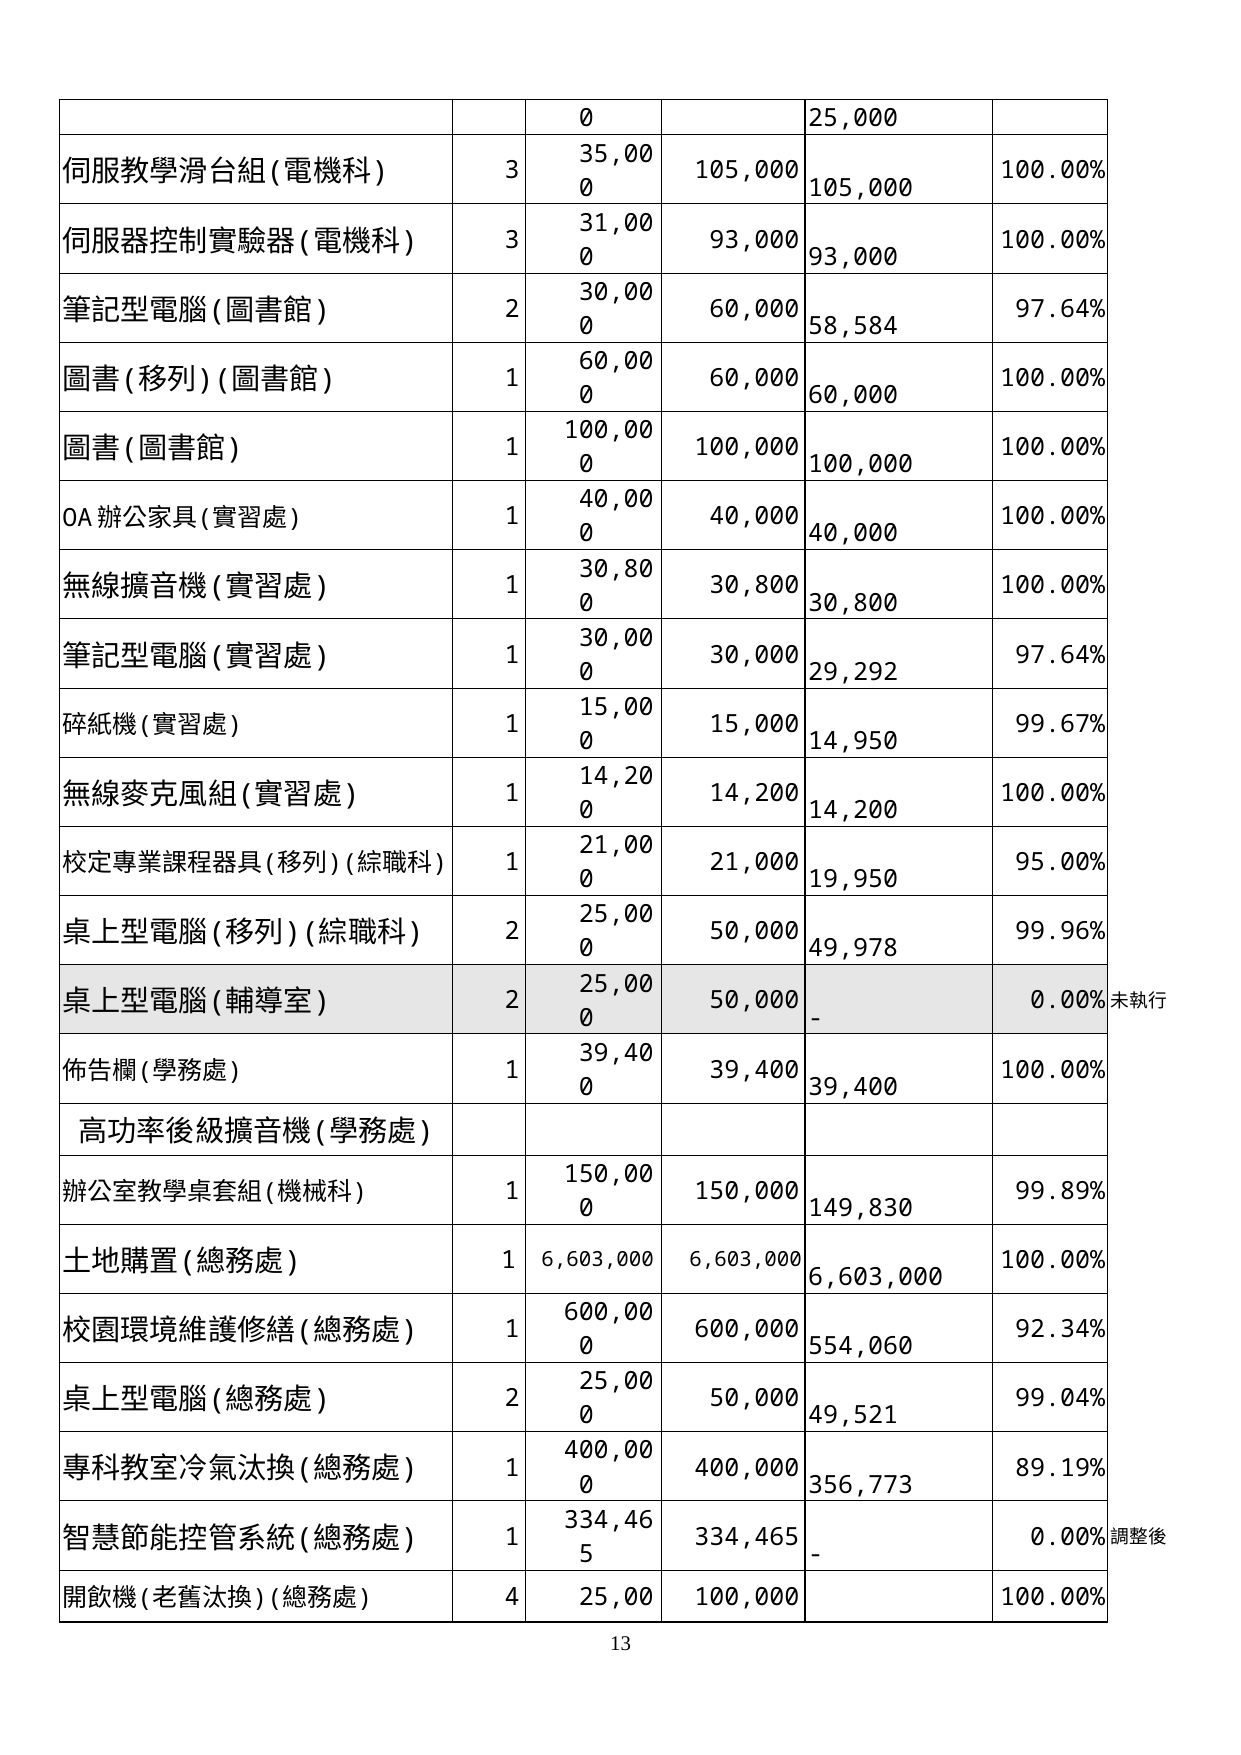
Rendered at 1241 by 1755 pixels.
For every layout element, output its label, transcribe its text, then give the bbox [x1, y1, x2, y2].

table_cell 100.00% [993, 550, 1107, 618]
table_cell 筆記型電腦(圖書館) [60, 274, 452, 342]
table_cell 40,000 [806, 481, 992, 549]
table_cell 1 [453, 412, 525, 480]
table_cell 無線麥克風組(實習處) [60, 758, 452, 826]
table_cell [662, 1104, 804, 1154]
table_cell 89.19% [993, 1432, 1107, 1500]
table_cell [806, 1104, 992, 1154]
table_cell 29,292 [806, 619, 992, 687]
table_cell 334,465 [526, 1501, 661, 1569]
table_cell 桌上型電腦(輔導室) [60, 965, 452, 1033]
table_cell 1 [453, 1432, 525, 1500]
table_cell 50,000 [662, 965, 804, 1033]
table_cell 35,000 [526, 135, 661, 203]
table_cell 93,000 [806, 204, 992, 272]
table_cell 調整後 [1108, 1500, 1196, 1569]
table_cell 圖書(移列)(圖書館) [60, 343, 452, 411]
table_cell 圖書(圖書館) [60, 412, 452, 480]
table_cell 105,000 [662, 135, 804, 203]
table_cell 1 [453, 1225, 525, 1293]
table_cell 1 [453, 481, 525, 549]
table_cell 30,000 [526, 619, 661, 687]
table_cell 2 [453, 274, 525, 342]
table_cell 1 [453, 1156, 525, 1224]
table_cell 桌上型電腦(總務處) [60, 1363, 452, 1431]
table_cell 校定專業課程器具(移列)(綜職科) [60, 827, 452, 895]
table_cell 39,400 [662, 1034, 804, 1102]
table_cell 6,603,000 [526, 1225, 661, 1293]
table_cell 未執行 [1108, 964, 1196, 1033]
table_cell 100.00% [993, 1571, 1107, 1621]
table_cell 14,200 [662, 758, 804, 826]
table_cell 100.00% [993, 343, 1107, 411]
table_cell [1108, 1431, 1196, 1500]
table_cell 356,773 [806, 1432, 992, 1500]
table_cell 25,00 [526, 1571, 661, 1621]
table_cell 2 [453, 1363, 525, 1431]
table_cell 伺服教學滑台組(電機科) [60, 135, 452, 203]
table_cell 99.67% [993, 689, 1107, 757]
table_cell 39,400 [806, 1034, 992, 1102]
table_cell 25,000 [526, 1363, 661, 1431]
table_cell 100,000 [526, 412, 661, 480]
table_cell 30,000 [526, 274, 661, 342]
table_cell [1108, 688, 1196, 757]
table_cell 2 [453, 896, 525, 964]
table_cell 1 [453, 689, 525, 757]
table_cell 400,000 [662, 1432, 804, 1500]
table_cell [1108, 99, 1196, 134]
table_cell 19,950 [806, 827, 992, 895]
table_cell [1108, 1033, 1196, 1102]
table_cell 40,000 [526, 481, 661, 549]
table_cell 21,000 [526, 827, 661, 895]
table_cell 1 [453, 1294, 525, 1362]
table_cell [806, 1571, 992, 1621]
table_cell 碎紙機(實習處) [60, 689, 452, 757]
table_cell 25,000 [806, 100, 992, 134]
table_cell 60,000 [526, 343, 661, 411]
table_cell [1108, 1155, 1196, 1224]
table_cell 3 [453, 135, 525, 203]
table_cell 100.00% [993, 412, 1107, 480]
table_cell 600,000 [526, 1294, 661, 1362]
table_cell 6,603,000 [662, 1225, 804, 1293]
table_cell 校園環境維護修繕(總務處) [60, 1294, 452, 1362]
table_cell 49,978 [806, 896, 992, 964]
table_cell 49,521 [806, 1363, 992, 1431]
table_cell 60,000 [806, 343, 992, 411]
table_cell [1108, 895, 1196, 964]
table_cell 58,584 [806, 274, 992, 342]
table_cell 1 [453, 1501, 525, 1569]
table_cell 100.00% [993, 135, 1107, 203]
table_cell 1 [453, 550, 525, 618]
table_cell - [806, 965, 992, 1033]
table_cell 150,000 [662, 1156, 804, 1224]
table_cell 100.00% [993, 481, 1107, 549]
table_cell 14,950 [806, 689, 992, 757]
table_cell 100,000 [662, 412, 804, 480]
table_cell 佈告欄(學務處) [60, 1034, 452, 1102]
table_cell 桌上型電腦(移列)(綜職科) [60, 896, 452, 964]
table_cell 伺服器控制實驗器(電機科) [60, 204, 452, 272]
table_cell [1108, 549, 1196, 618]
table_cell [1108, 1224, 1196, 1293]
table_cell 100.00% [993, 758, 1107, 826]
table_cell 554,060 [806, 1294, 992, 1362]
table_cell 14,200 [806, 758, 992, 826]
table_cell [1108, 134, 1196, 203]
table_cell 無線擴音機(實習處) [60, 550, 452, 618]
table_cell [60, 100, 452, 134]
table_cell 30,800 [662, 550, 804, 618]
table_cell 15,000 [662, 689, 804, 757]
table_cell 0.00% [993, 1501, 1107, 1569]
table_cell 辦公室教學桌套組(機械科) [60, 1156, 452, 1224]
table_cell [1108, 757, 1196, 826]
table_cell 1 [453, 1034, 525, 1102]
table_cell 100.00% [993, 1225, 1107, 1293]
table_cell [1108, 342, 1196, 411]
table_cell 50,000 [662, 896, 804, 964]
table_cell 100.00% [993, 1034, 1107, 1102]
table_cell 31,000 [526, 204, 661, 272]
table_cell 600,000 [662, 1294, 804, 1362]
table_cell 30,000 [662, 619, 804, 687]
table_cell 30,800 [806, 550, 992, 618]
table_cell [1108, 618, 1196, 687]
table_cell [1108, 1362, 1196, 1431]
table_cell [1108, 480, 1196, 549]
table_cell 2 [453, 965, 525, 1033]
table_cell 1 [453, 343, 525, 411]
table_cell 1 [453, 619, 525, 687]
table_cell 97.64% [993, 619, 1107, 687]
table_cell [526, 1104, 661, 1154]
table_cell [453, 100, 525, 134]
table_cell 0 [526, 100, 661, 134]
table_cell 100.00% [993, 204, 1107, 272]
table_cell 100,000 [662, 1571, 804, 1621]
table_cell 150,000 [526, 1156, 661, 1224]
table_cell [662, 100, 804, 134]
table_cell 1 [453, 758, 525, 826]
table_cell 25,000 [526, 896, 661, 964]
table_cell 93,000 [662, 204, 804, 272]
table_cell 99.89% [993, 1156, 1107, 1224]
table_cell 400,000 [526, 1432, 661, 1500]
table_cell [993, 1104, 1107, 1154]
table_cell [1108, 1570, 1196, 1621]
table_cell 60,000 [662, 343, 804, 411]
table_cell 99.04% [993, 1363, 1107, 1431]
table_cell 30,800 [526, 550, 661, 618]
table_cell 105,000 [806, 135, 992, 203]
table_cell 1 [453, 827, 525, 895]
table_cell 95.00% [993, 827, 1107, 895]
table_cell 92.34% [993, 1294, 1107, 1362]
table_cell [453, 1104, 525, 1154]
table_cell [1108, 1293, 1196, 1362]
table_cell 21,000 [662, 827, 804, 895]
table_cell 3 [453, 204, 525, 272]
table_cell 99.96% [993, 896, 1107, 964]
table_cell OA辦公家具(實習處) [60, 481, 452, 549]
table_cell 39,400 [526, 1034, 661, 1102]
table_cell - [806, 1501, 992, 1569]
table_cell 6,603,000 [806, 1225, 992, 1293]
table_cell 334,465 [662, 1501, 804, 1569]
table_cell [1108, 826, 1196, 895]
table_cell 40,000 [662, 481, 804, 549]
table_cell 專科教室冷氣汰換(總務處) [60, 1432, 452, 1500]
table_cell 149,830 [806, 1156, 992, 1224]
table_cell [1108, 1103, 1196, 1154]
table_cell [1108, 203, 1196, 272]
table_cell [1108, 273, 1196, 342]
table_cell 14,200 [526, 758, 661, 826]
table_cell 高功率後級擴音機(學務處) [60, 1104, 452, 1154]
table_cell 開飲機(老舊汰換)(總務處) [60, 1571, 452, 1621]
table_cell 60,000 [662, 274, 804, 342]
table_cell 97.64% [993, 274, 1107, 342]
table_cell [1108, 411, 1196, 480]
table_cell 筆記型電腦(實習處) [60, 619, 452, 687]
table_cell 土地購置(總務處) [60, 1225, 452, 1293]
table_cell 智慧節能控管系統(總務處) [60, 1501, 452, 1569]
table_cell 4 [453, 1571, 525, 1621]
table_cell 100,000 [806, 412, 992, 480]
table_cell 15,000 [526, 689, 661, 757]
table_cell 0.00% [993, 965, 1107, 1033]
table_cell 50,000 [662, 1363, 804, 1431]
table_cell 25,000 [526, 965, 661, 1033]
table_cell [993, 100, 1107, 134]
